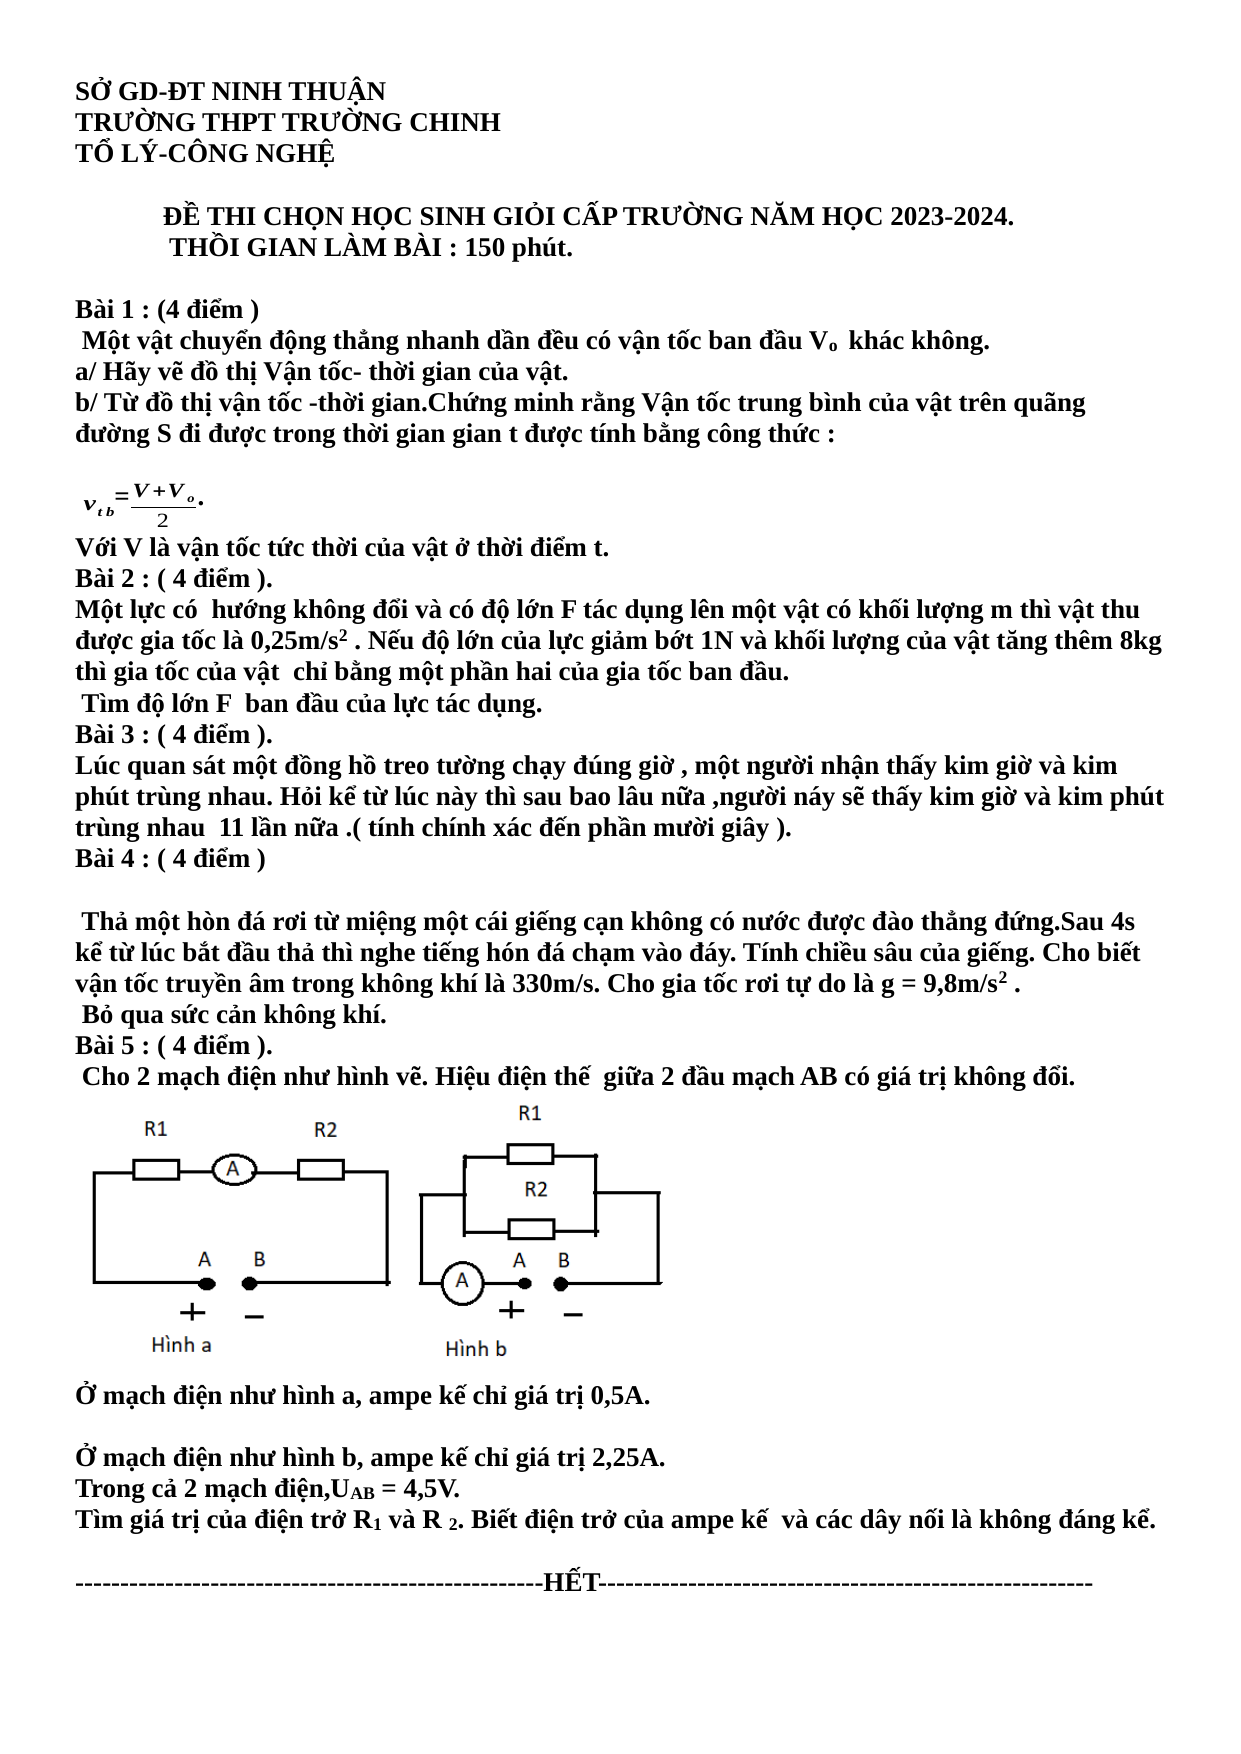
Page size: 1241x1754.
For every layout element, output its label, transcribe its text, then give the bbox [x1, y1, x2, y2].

text Với V là vận tốc tức thời của vật ở thời điểm t. [75, 531, 1165, 562]
text ----------------------------------------------------HẾT------------------------------------------------------- [75, 1566, 1165, 1597]
text Một lực có hướng không đổi và có độ lớn F tác dụng lên một vật có khối lượng m thì vật thu được gia tốc là 0,25m/s2 . Nếu độ lớn của lực giảm bớt 1N và khối lượng của vật tăng thêm 8kg [75, 593, 1165, 656]
text TỔ LÝ-CÔNG NGHỆ [75, 137, 1165, 168]
text Bài 2 : ( 4 điểm ). [75, 562, 1165, 593]
text Ở mạch điện như hình b, ampe kế chỉ giá trị 2,25A. [75, 1441, 1165, 1472]
text a/ Hãy vẽ đồ thị Vận tốc- thời gian của vật. [75, 355, 1165, 386]
text Tìm độ lớn F ban đầu của lực tác dụng. [75, 687, 1165, 718]
text Bỏ qua sức cản không khí. [75, 998, 1165, 1029]
text Trong cả 2 mạch điện,UAB = 4,5V. [75, 1472, 1165, 1503]
text Một vật chuyển động thẳng nhanh dần đều có vận tốc ban đầu Vo khác không. [75, 324, 1165, 355]
text Cho 2 mạch điện như hình vẽ. Hiệu điện thế giữa 2 đầu mạch AB có giá trị không đổi. [75, 1060, 1165, 1092]
text ĐỀ THI CHỌN HỌC SINH GIỎI CẤP TRƯỜNG NĂM HỌC 2023-2024. [75, 199, 1165, 231]
text =. [75, 480, 1165, 531]
text Ở mạch điện như hình a, ampe kế chỉ giá trị 0,5A. [75, 1379, 1165, 1410]
text Lúc quan sát một đồng hồ treo tường chạy đúng giờ , một người nhận thấy kim giờ và kim phút trùng nhau. Hỏi kể từ lúc này thì sau bao lâu nữa ,người náy sẽ thấy kim giờ và kim phút trùng nhau 11 lần nữa .( tính chính xác đến phần mười giây ). [75, 749, 1165, 842]
text Bài 5 : ( 4 điểm ). [75, 1029, 1165, 1060]
text Bài 4 : ( 4 điểm ) [75, 842, 1165, 873]
text Thả một hòn đá rơi từ miệng một cái giếng cạn không có nước được đào thẳng đứng.Sau 4s kể từ lúc bắt đầu thả thì nghe tiếng hón đá chạm vào đáy. Tính chiều sâu của giếng. Cho biết vận tốc truyền âm trong không khí là 330m/s. Cho gia tốc rơi tự do là g = 9,8m/s2 . [75, 905, 1165, 998]
text Tìm giá trị của điện trở R1 và R 2. Biết điện trở của ampe kế và các dây nối là không đáng kể. [75, 1503, 1165, 1534]
text b/ Từ đồ thị vận tốc -thời gian.Chứng minh rằng Vận tốc trung bình của vật trên quãng đường S đi được trong thời gian gian t được tính bằng công thức : [75, 386, 1165, 449]
text THỒI GIAN LÀM BÀI : 150 phút. [75, 231, 1165, 262]
text SỞ GD-ĐT NINH THUẬN [75, 75, 1165, 106]
text Bài 1 : (4 điểm ) [75, 293, 1165, 324]
text TRƯỜNG THPT TRƯỜNG CHINH [75, 106, 1165, 137]
text thì gia tốc của vật chỉ bằng một phần hai của gia tốc ban đầu. [75, 656, 1165, 687]
text Bài 3 : ( 4 điểm ). [75, 718, 1165, 749]
